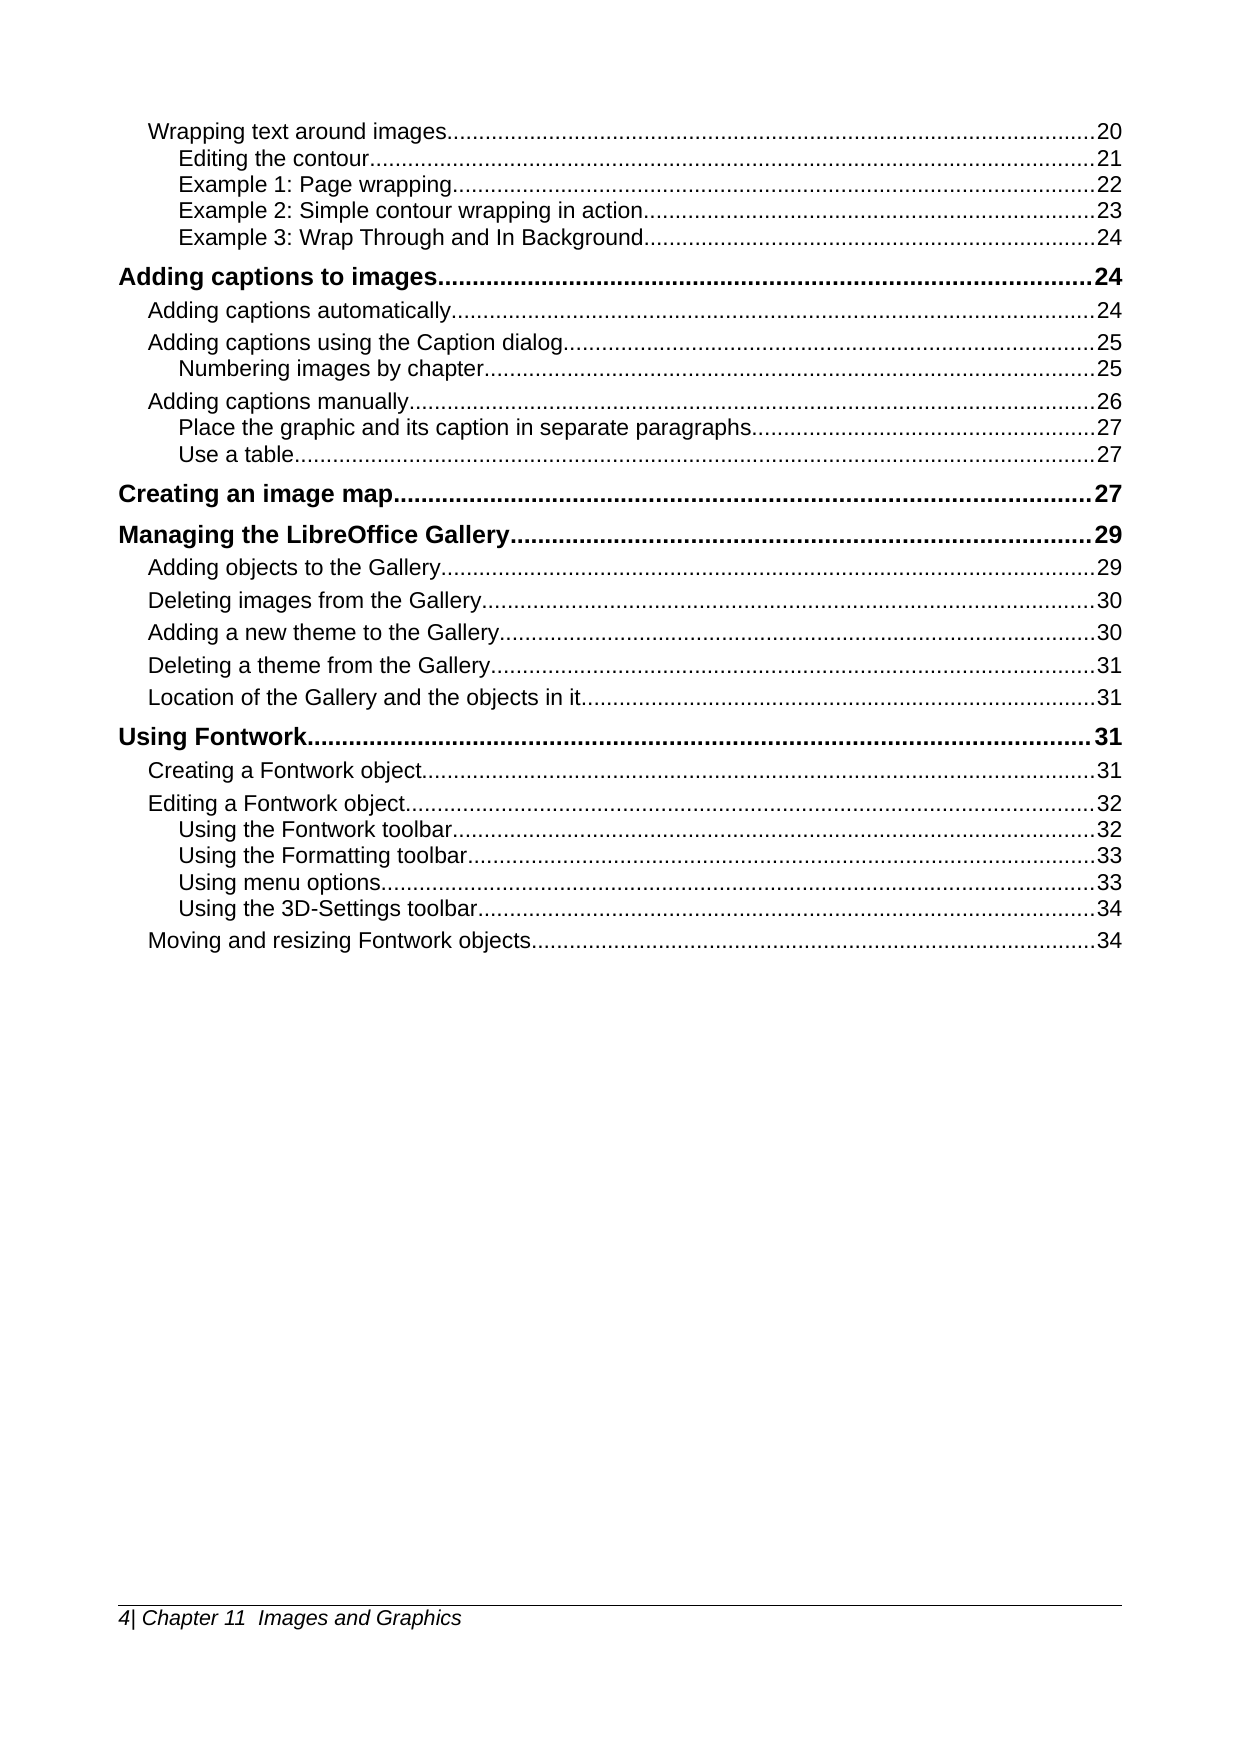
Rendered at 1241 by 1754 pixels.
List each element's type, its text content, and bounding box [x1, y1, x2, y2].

text Adding captions automatically 24 [148, 297, 1122, 323]
text Place the graphic and its caption in separate paragraphs 27 [178, 414, 1122, 441]
text Example 3: Wrap Through and In Background 24 [178, 223, 1122, 250]
text Deleting images from the Gallery 30 [148, 587, 1122, 613]
text Example 2: Simple contour wrapping in action 23 [178, 197, 1122, 223]
text Location of the Gallery and the objects in it 31 [148, 684, 1122, 710]
text Using Fontwork 31 [118, 722, 1122, 751]
text Adding objects to the Gallery 29 [148, 554, 1122, 581]
text Deleting a theme from the Gallery 31 [148, 652, 1122, 678]
text Use a table 27 [178, 441, 1122, 467]
text Using the 3D-Settings toolbar 34 [178, 895, 1122, 921]
text Wrapping text around images 20 [148, 118, 1122, 144]
text Managing the LibreOffice Gallery 29 [118, 519, 1122, 548]
text Adding captions to images 24 [118, 262, 1122, 291]
text Editing a Fontwork object 32 [148, 789, 1122, 816]
text Creating an image map 27 [118, 479, 1122, 508]
text Numbering images by chapter 25 [178, 355, 1122, 382]
text Editing the contour 21 [178, 144, 1122, 171]
text Moving and resizing Fontwork objects 34 [148, 927, 1122, 954]
text Creating a Fontwork object 31 [148, 757, 1122, 783]
text Using menu options 33 [178, 868, 1122, 895]
text Example 1: Page wrapping 22 [178, 171, 1122, 197]
text Adding a new theme to the Gallery 30 [148, 619, 1122, 646]
text Adding captions manually 26 [148, 388, 1122, 414]
text Using the Formatting toolbar 33 [178, 842, 1122, 868]
text Using the Fontwork toolbar 32 [178, 816, 1122, 842]
text Adding captions using the Caption dialog 25 [148, 329, 1122, 355]
